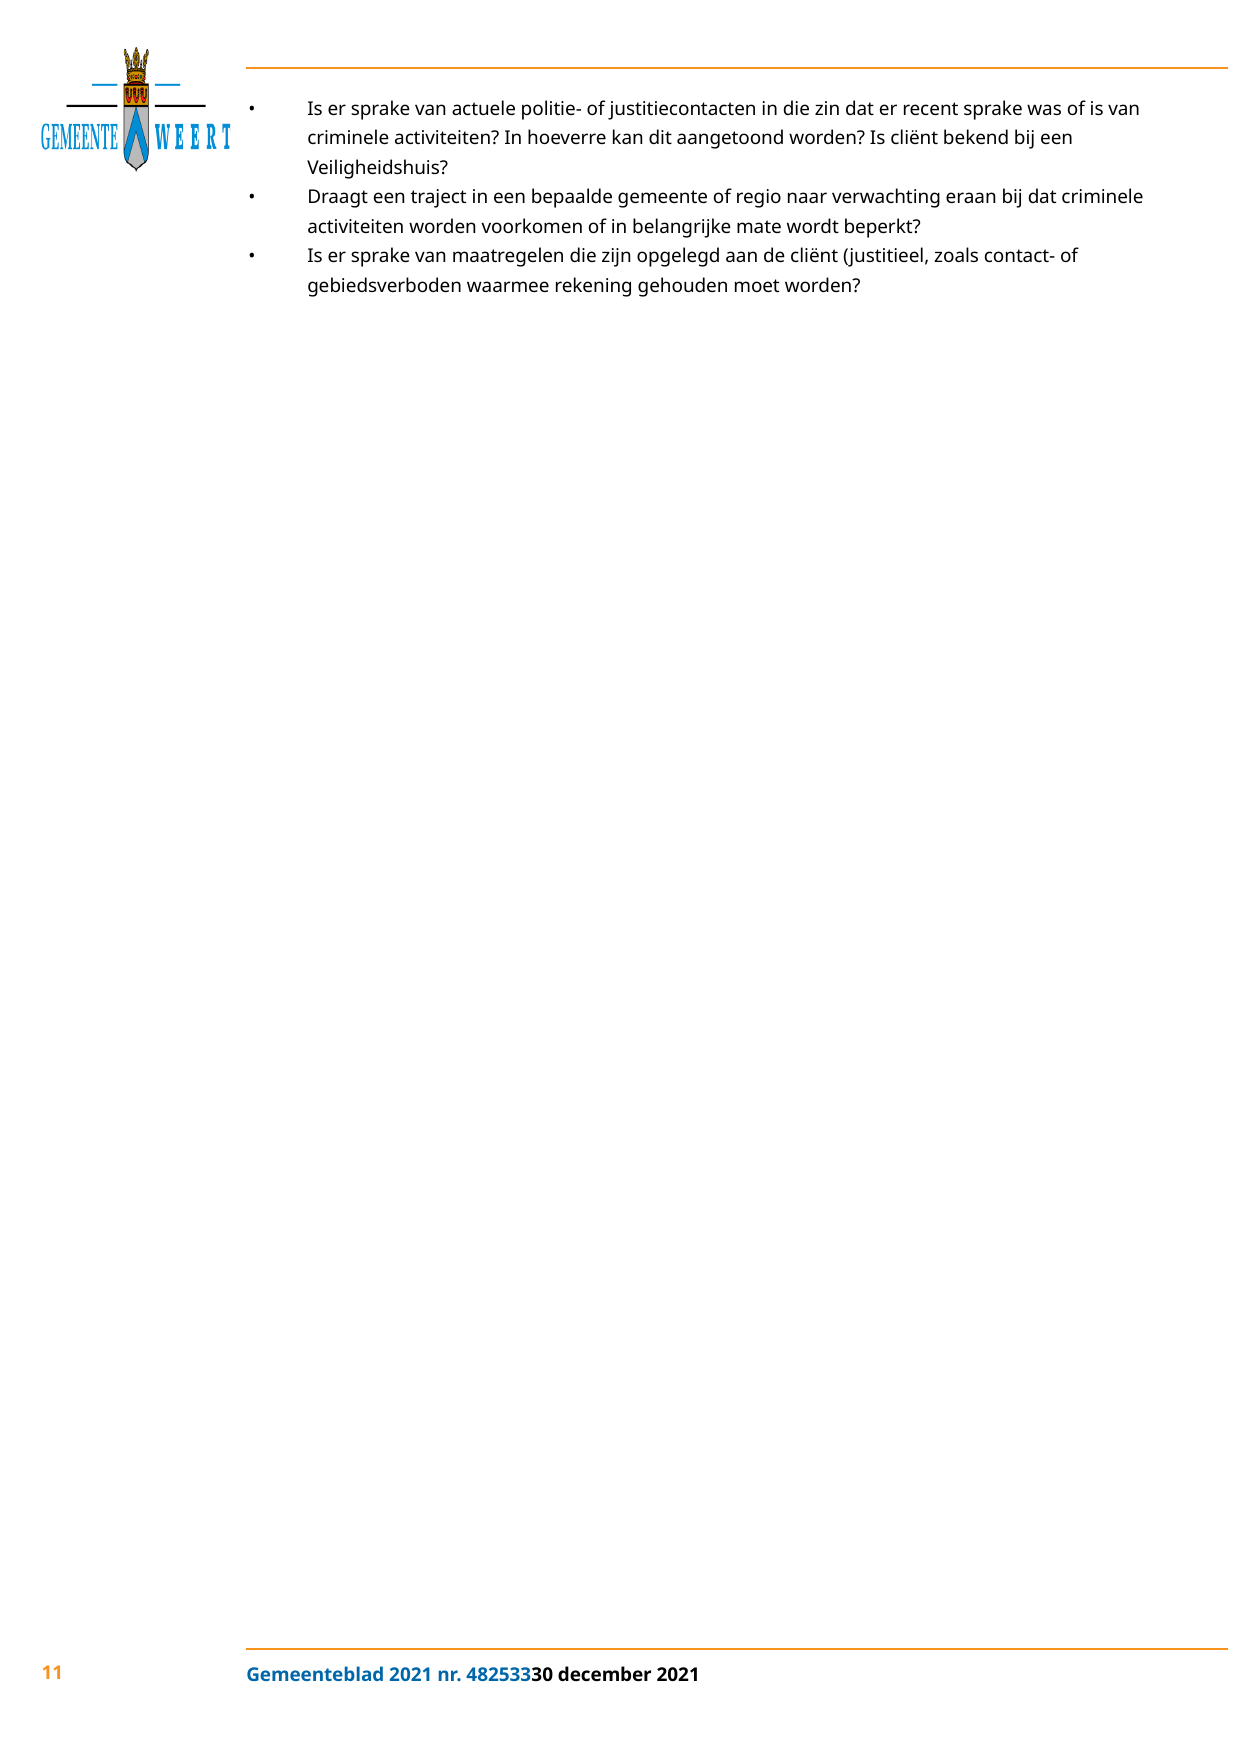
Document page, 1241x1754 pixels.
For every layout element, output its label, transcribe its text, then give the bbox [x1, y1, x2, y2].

list Is er sprake van actuele politie- of justitiecontacten in die zin dat er recent sprake was of is van criminele activiteiten? In hoeverre kan dit aangetoond worden? Is cliënt bekend bij een Veiligheidshuis? [248, 95, 1152, 180]
list Draagt een traject in een bepaalde gemeente of regio naar verwachting eraan bij dat criminele activiteiten worden voorkomen of in belangrijke mate wordt beperkt? [248, 183, 1152, 239]
picture [41, 47, 231, 172]
list Is er sprake van maatregelen die zijn opgelegd aan de cliënt (justitieel, zoals contact- of gebiedsverboden waarmee rekening gehouden moet worden? [248, 243, 1152, 298]
